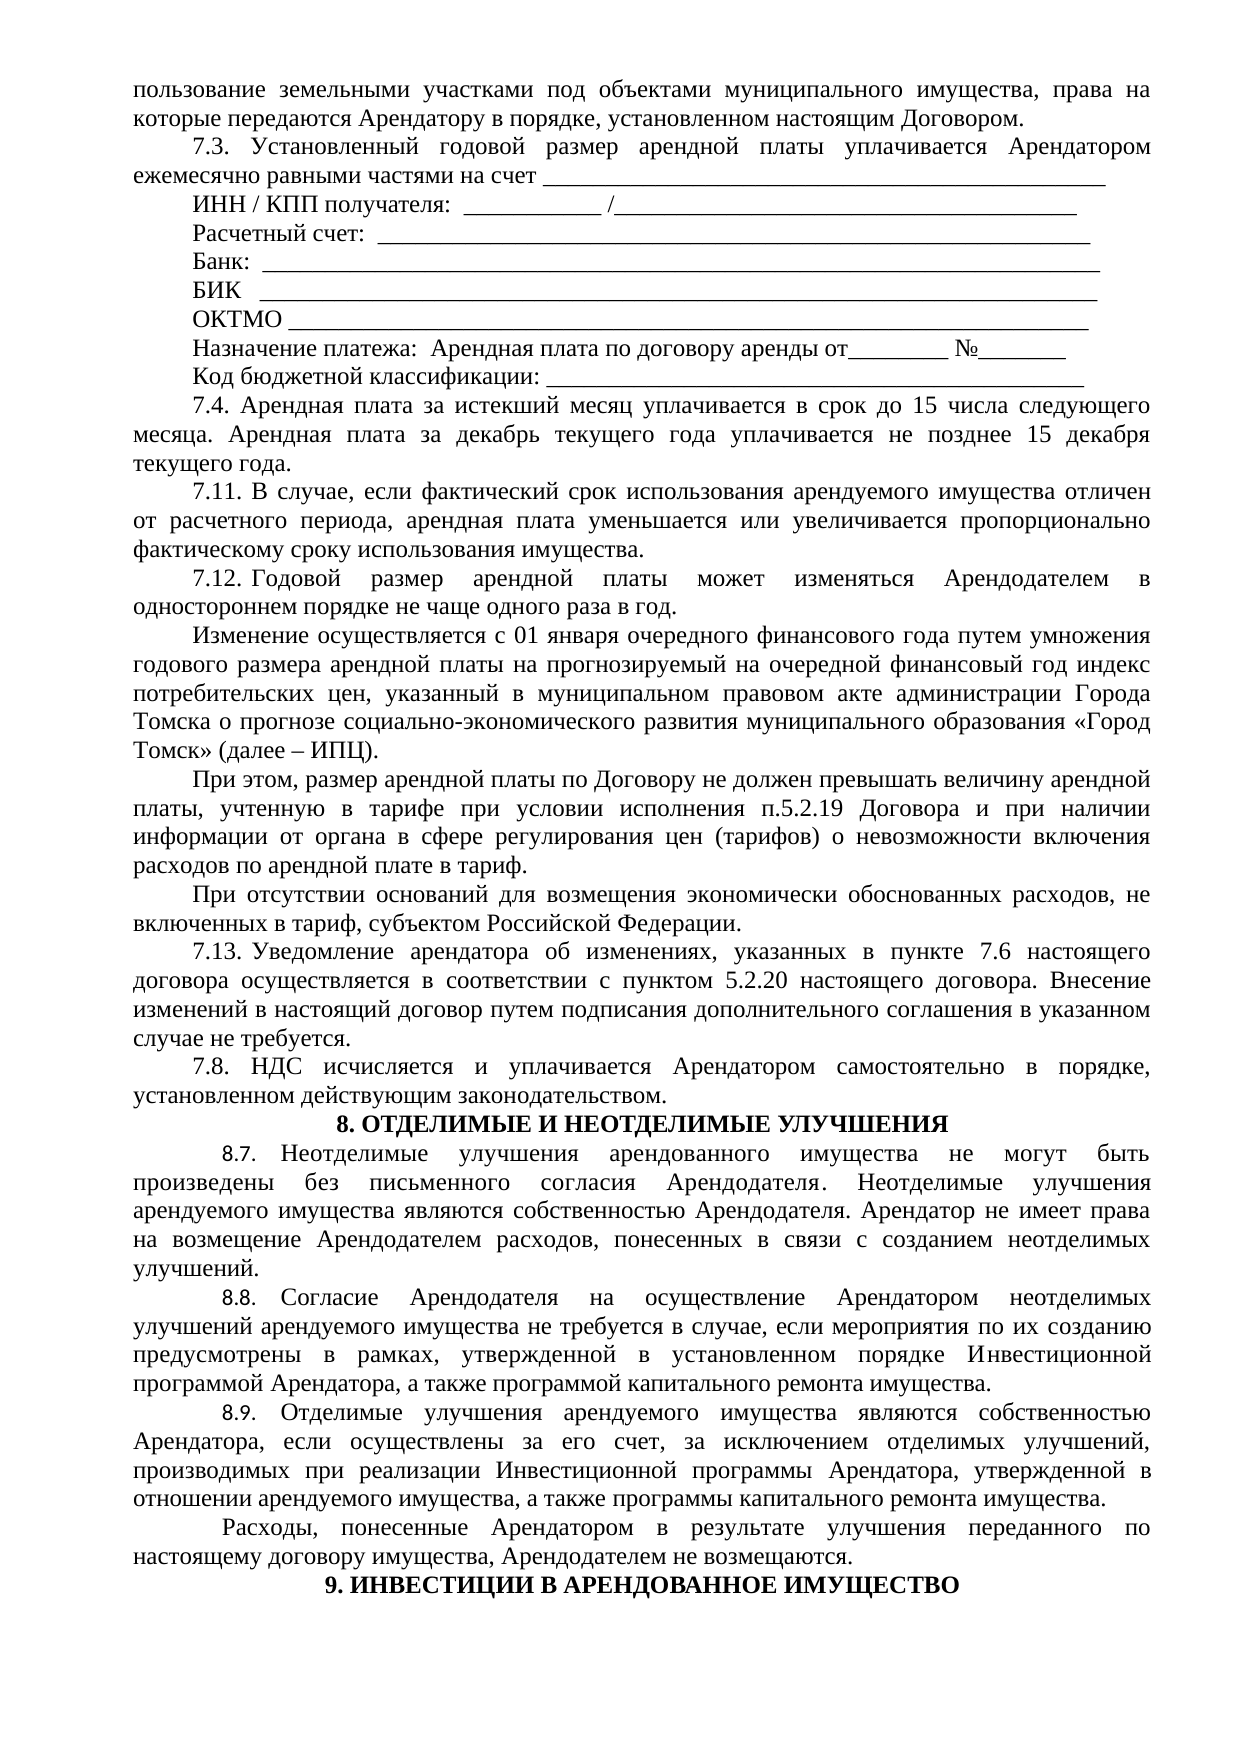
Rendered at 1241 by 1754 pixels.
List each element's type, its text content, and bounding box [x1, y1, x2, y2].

text 8. ОТДЕЛИМЫЕ И НЕОТДЕЛИМЫЕ УЛУЧШЕНИЯ [133, 1109, 1152, 1138]
list В случае, если фактический срок использования арендуемого имущества отличен от расчетного периода, арендная плата уменьшается или увеличивается пропорционально фактическому сроку использования имущества. [133, 476, 1152, 563]
text 9. ИНВЕСТИЦИИ В АРЕНДОВАННОЕ ИМУЩЕСТВО [133, 1570, 1152, 1598]
list Неотделимые улучшения арендованного имущества не могут быть произведены без письменного согласия Арендодателя. Неотделимые улучшения арендуемого имущества являются собственностью Арендодателя. Арендатор не имеет права на возмещение Арендодателем расходов, понесенных в связи с созданием неотделимых улучшений. [133, 1138, 1152, 1282]
text Назначение платежа: Арендная плата по договору аренды от________ №_______ [133, 333, 1152, 361]
list Согласие Арендодателя на осуществление Арендатором неотделимых улучшений арендуемого имущества не требуется в случае, если мероприятия по их созданию предусмотрены в рамках, утвержденной в установленном порядке Инвестиционной программой Арендатора, а также программой капитального ремонта имущества. [133, 1282, 1152, 1397]
text Банк: ___________________________________________________________________ [133, 246, 1152, 275]
text ИНН / КПП получателя: ___________ /_____________________________________ [133, 189, 1152, 218]
text Изменение осуществляется с 01 января очередного финансового года путем умножения годового размера арендной платы на прогнозируемый на очередной финансовый год индекс потребительских цен, указанный в муниципальном правовом акте администрации Города Томска о прогнозе социально-экономического развития муниципального образования «Город Томск» (далее – ИПЦ). [133, 620, 1152, 764]
text При отсутствии оснований для возмещения экономически обоснованных расходов, не включенных в тариф, субъектом Российской Федерации. [133, 879, 1152, 936]
list Годовой размер арендной платы может изменяться Арендодателем в одностороннем порядке не чаще одного раза в год. [133, 563, 1152, 620]
text Расчетный счет: _________________________________________________________ [133, 218, 1152, 246]
text ОКТМО ________________________________________________________________ [133, 304, 1152, 333]
text 7.3. Установленный годовой размер арендной платы уплачивается Арендатором ежемесячно равными частями на счет _____________________________________________ [133, 131, 1152, 189]
text 7.4. Арендная плата за истекший месяц уплачивается в срок до 15 числа следующего месяца. Арендная плата за декабрь текущего года уплачивается не позднее 15 декабря текущего года. [133, 390, 1152, 476]
list Отделимые улучшения арендуемого имущества являются собственностью Арендатора, если осуществлены за его счет, за исключением отделимых улучшений, производимых при реализации Инвестиционной программы Арендатора, утвержденной в отношении арендуемого имущества, а также программы капитального ремонта имущества. [133, 1397, 1152, 1512]
list Уведомление арендатора об изменениях, указанных в пункте 7.6 настоящего договора осуществляется в соответствии с пунктом 5.2.20 настоящего договора. Внесение изменений в настоящий договор путем подписания дополнительного соглашения в указанном случае не требуется. [133, 936, 1152, 1051]
text Расходы, понесенные Арендатором в результате улучшения переданного по настоящему договору имущества, Арендодателем не возмещаются. [133, 1512, 1152, 1570]
text 7.8. НДС исчисляется и уплачивается Арендатором самостоятельно в порядке, установленном действующим законодательством. [133, 1051, 1152, 1109]
text При этом, размер арендной платы по Договору не должен превышать величину арендной платы, учтенную в тарифе при условии исполнения п.5.2.19 Договора и при наличии информации от органа в сфере регулирования цен (тарифов) о невозможности включения расходов по арендной плате в тариф. [133, 764, 1152, 879]
text Код бюджетной классификации: ___________________________________________ [133, 361, 1152, 390]
text пользование земельными участками под объектами муниципального имущества, права на которые передаются Арендатору в порядке, установленном настоящим Договором. [133, 74, 1152, 131]
text БИК ___________________________________________________________________ [133, 275, 1152, 304]
